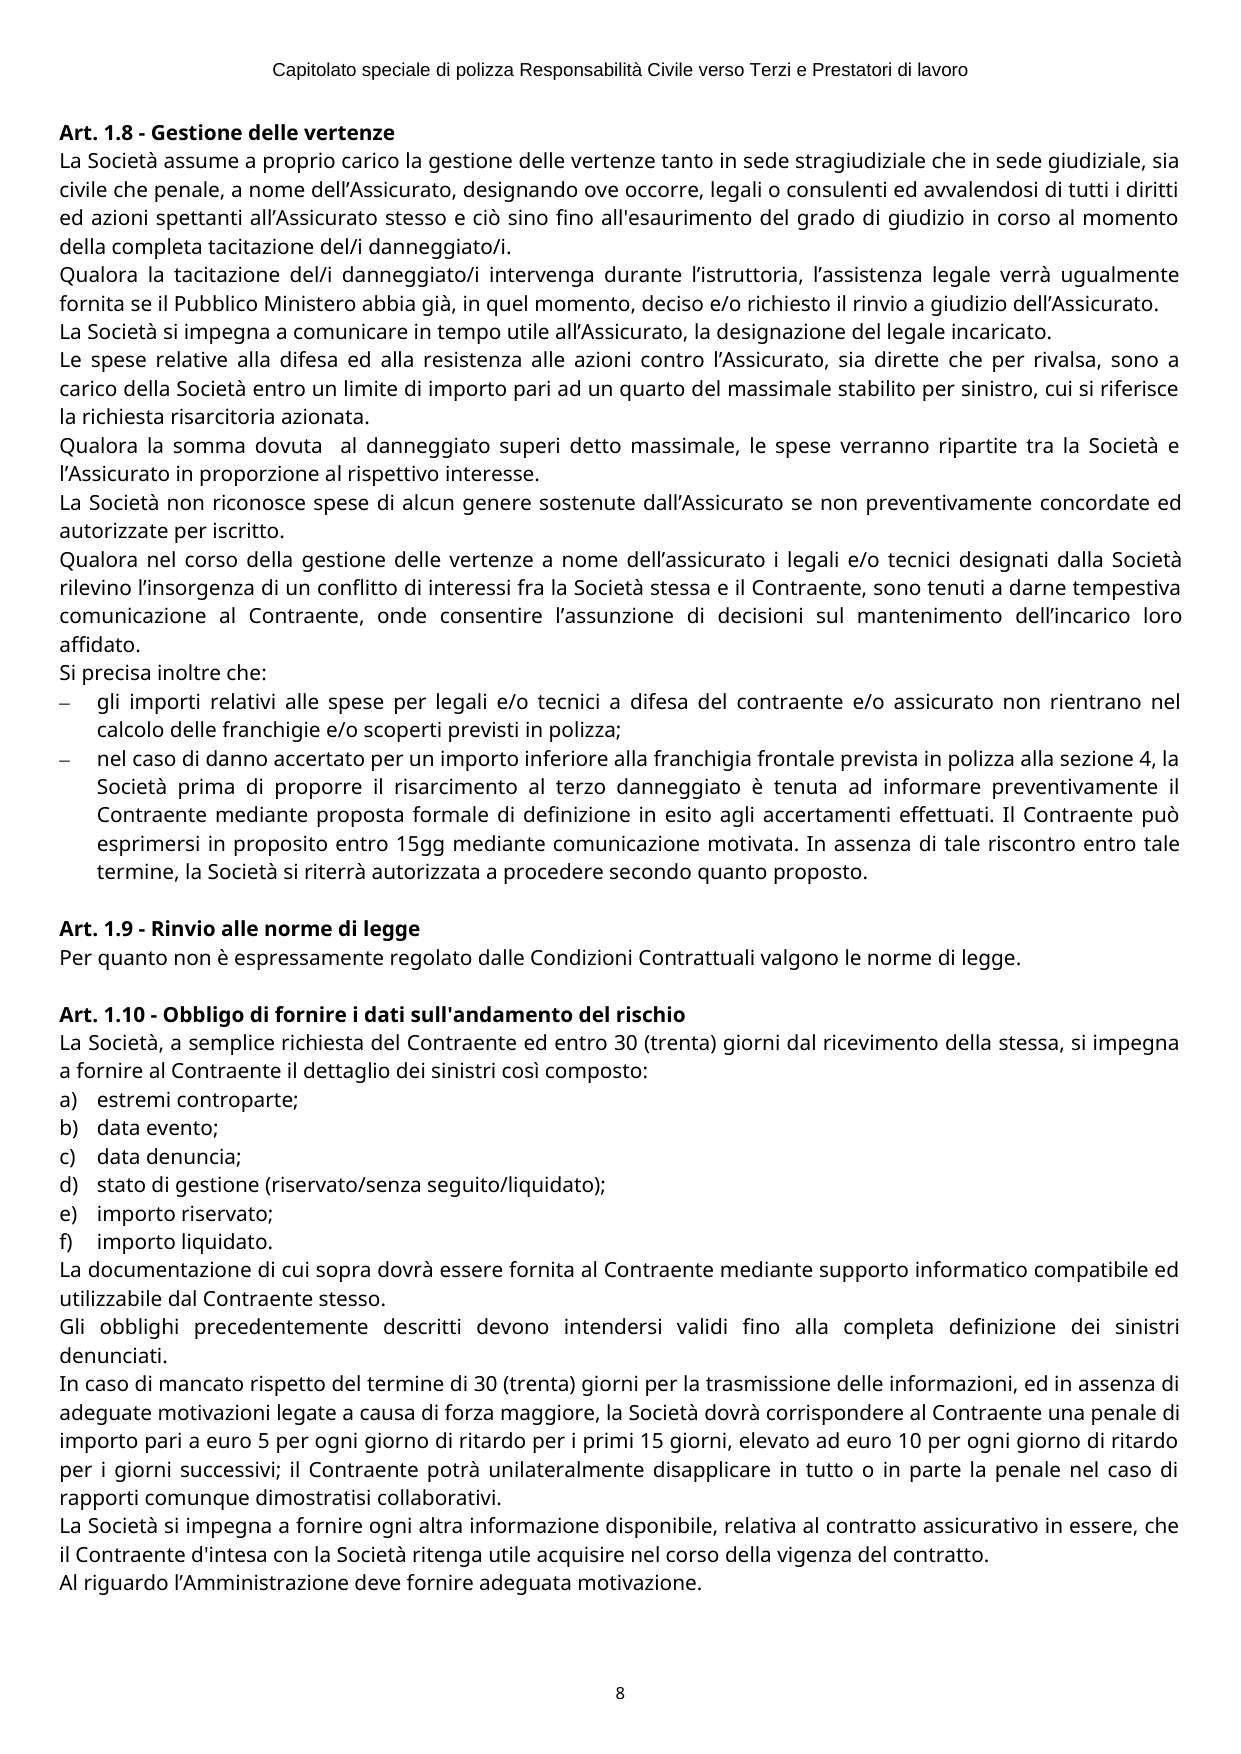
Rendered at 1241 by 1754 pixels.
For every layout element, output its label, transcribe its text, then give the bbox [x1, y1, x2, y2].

list importo riservato; [59, 1199, 1181, 1227]
text La documentazione di cui sopra dovrà essere fornita al Contraente mediante supporto informatico compatibile ed utilizzabile dal Contraente stesso. [59, 1256, 1181, 1312]
text La Società assume a proprio carico la gestione delle vertenze tanto in sede stragiudiziale che in sede giudiziale, sia civile che penale, a nome dell’Assicurato, designando ove occorre, legali o consulenti ed avvalendosi di tutti i diritti ed azioni spettanti all’Assicurato stesso e ciò sino fino all'esaurimento del grado di giudizio in corso al momento della completa tacitazione del/i danneggiato/i. [59, 147, 1181, 260]
list stato di gestione (riservato/senza seguito/liquidato); [59, 1170, 1181, 1199]
list estremi controparte; [59, 1085, 1181, 1113]
list importo liquidato. [59, 1227, 1181, 1256]
text La Società si impegna a comunicare in tempo utile all’Assicurato, la designazione del legale incaricato. [59, 317, 1181, 346]
text Art. 1.9 - Rinvio alle norme di legge [59, 914, 1181, 943]
text Al riguardo l’Amministrazione deve fornire adeguata motivazione. [59, 1568, 1181, 1597]
text La Società non riconosce spese di alcun genere sostenute dall’Assicurato se non preventivamente concordate ed autorizzate per iscritto. [59, 488, 1183, 545]
text Gli obblighi precedentemente descritti devono intendersi validi fino alla completa definizione dei sinistri denunciati. [59, 1312, 1181, 1369]
text Art. 1.10 - Obbligo di fornire i dati sull'andamento del rischio [59, 1000, 1181, 1028]
text La Società si impegna a fornire ogni altra informazione disponibile, relativa al contratto assicurativo in essere, che il Contraente d'intesa con la Società ritenga utile acquisire nel corso della vigenza del contratto. [59, 1512, 1181, 1568]
text Art. 1.8 - Gestione delle vertenze [59, 118, 1181, 147]
text Si precisa inoltre che: [59, 658, 1183, 687]
text Qualora nel corso della gestione delle vertenze a nome dell’assicurato i legali e/o tecnici designati dalla Società rilevino l’insorgenza di un conflitto di interessi fra la Società stessa e il Contraente, sono tenuti a darne tempestiva comunicazione al Contraente, onde consentire l’assunzione di decisioni sul mantenimento dell’incarico loro affidato. [59, 545, 1183, 658]
text Qualora la tacitazione del/i danneggiato/i intervenga durante l’istruttoria, l’assistenza legale verrà ugualmente fornita se il Pubblico Ministero abbia già, in quel momento, deciso e/o richiesto il rinvio a giudizio dell’Assicurato. [59, 260, 1181, 317]
text Qualora la somma dovuta al danneggiato superi detto massimale, le spese verranno ripartite tra la Società e l’Assicurato in proporzione al rispettivo interesse. [59, 431, 1181, 488]
list nel caso di danno accertato per un importo inferiore alla franchigia frontale prevista in polizza alla sezione 4, la Società prima di proporre il risarcimento al terzo danneggiato è tenuta ad informare preventivamente il Contraente mediante proposta formale di definizione in esito agli accertamenti effettuati. Il Contraente può esprimersi in proposito entro 15gg mediante comunicazione motivata. In assenza di tale riscontro entro tale termine, la Società si riterrà autorizzata a procedere secondo quanto proposto. [59, 744, 1181, 886]
text Le spese relative alla difesa ed alla resistenza alle azioni contro l’Assicurato, sia dirette che per rivalsa, sono a carico della Società entro un limite di importo pari ad un quarto del massimale stabilito per sinistro, cui si riferisce la richiesta risarcitoria azionata. [59, 346, 1181, 431]
list gli importi relativi alle spese per legali e/o tecnici a difesa del contraente e/o assicurato non rientrano nel calcolo delle franchigie e/o scoperti previsti in polizza; [59, 687, 1183, 744]
text In caso di mancato rispetto del termine di 30 (trenta) giorni per la trasmissione delle informazioni, ed in assenza di adeguate motivazioni legate a causa di forza maggiore, la Società dovrà corrispondere al Contraente una penale di importo pari a euro 5 per ogni giorno di ritardo per i primi 15 giorni, elevato ad euro 10 per ogni giorno di ritardo per i giorni successivi; il Contraente potrà unilateralmente disapplicare in tutto o in parte la penale nel caso di rapporti comunque dimostratisi collaborativi. [59, 1369, 1181, 1512]
text Per quanto non è espressamente regolato dalle Condizioni Contrattuali valgono le norme di legge. [59, 943, 1181, 971]
list data denuncia; [59, 1142, 1181, 1170]
list data evento; [59, 1113, 1181, 1142]
text La Società, a semplice richiesta del Contraente ed entro 30 (trenta) giorni dal ricevimento della stessa, si impegna a fornire al Contraente il dettaglio dei sinistri così composto: [59, 1028, 1181, 1085]
